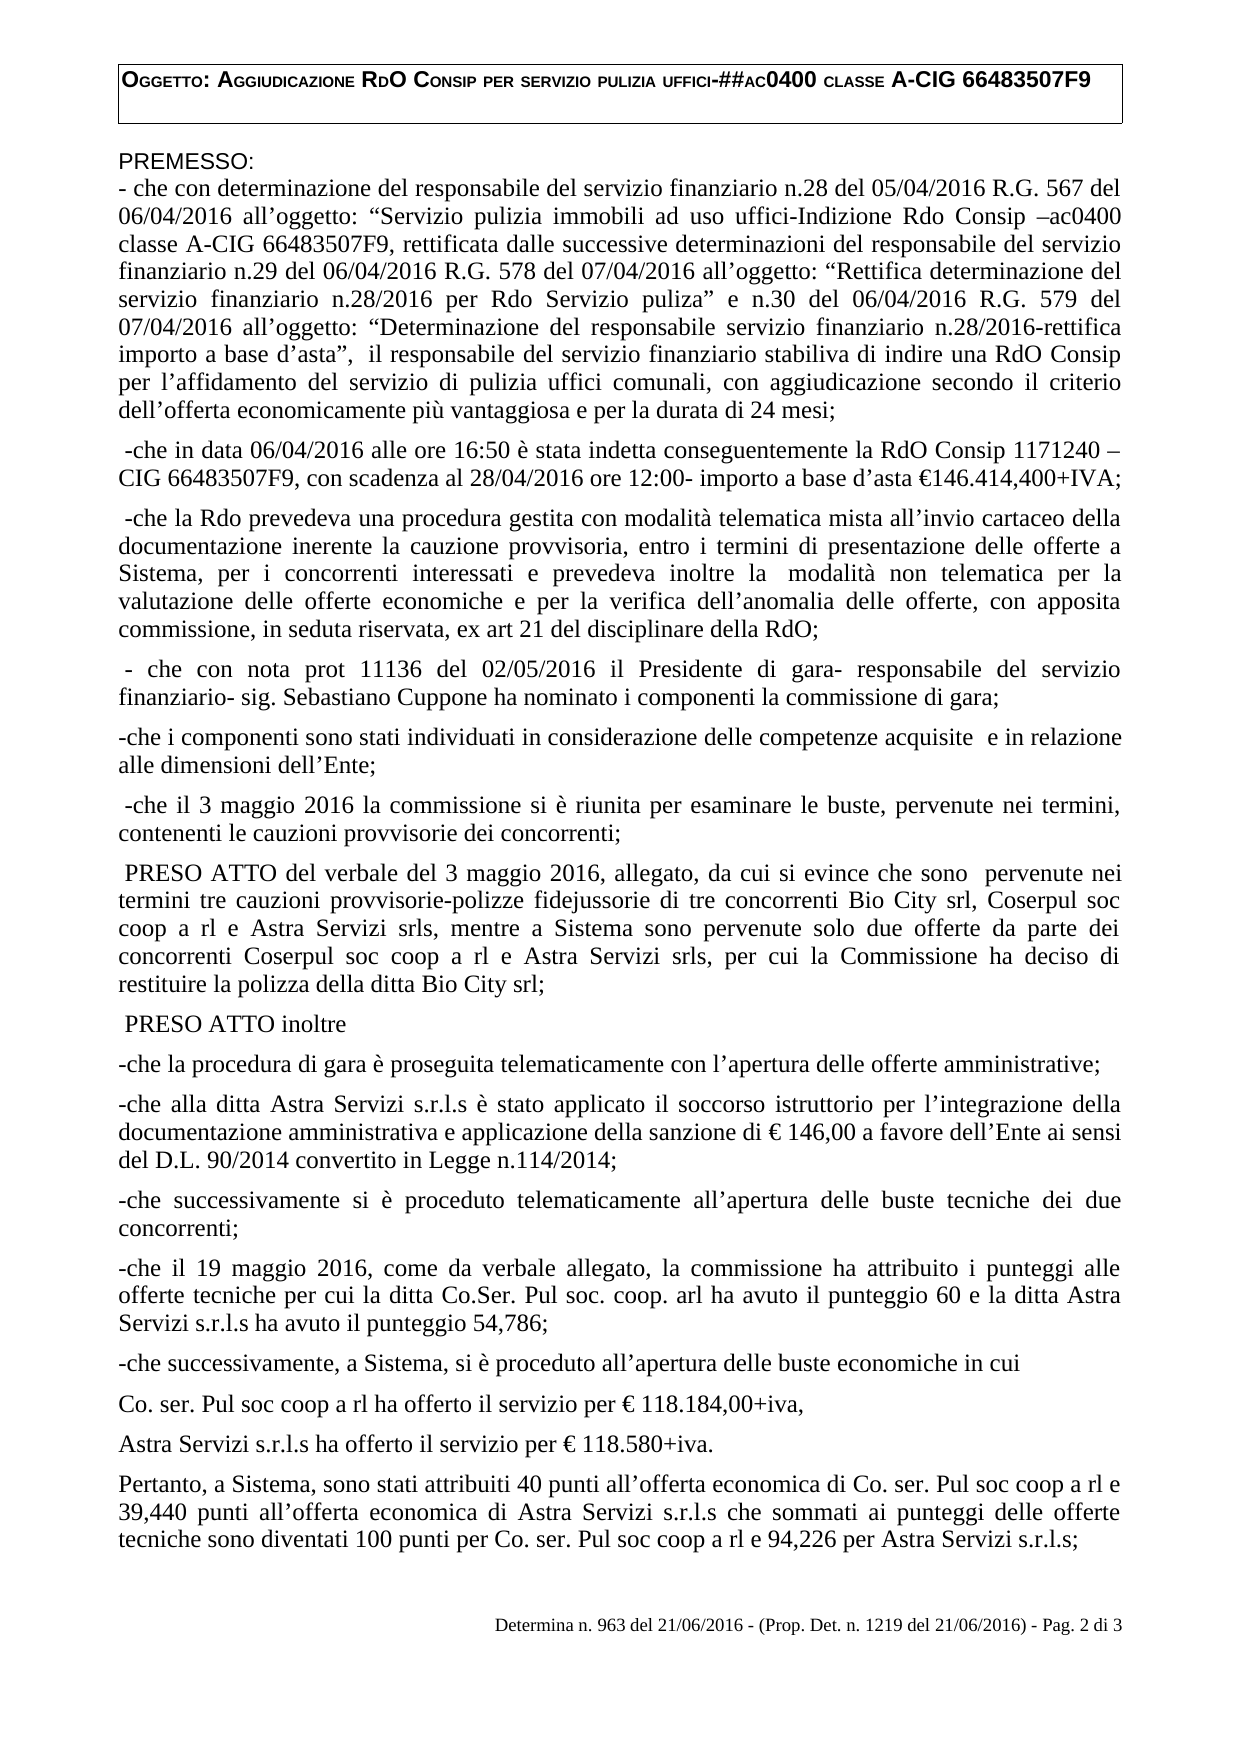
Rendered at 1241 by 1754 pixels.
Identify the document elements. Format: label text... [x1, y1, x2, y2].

text Oggetto: Aggiudicazione RdO Consip per servizio pulizia uffici-##ac0400 classe A-CIG 66483507F9 [119, 65, 1122, 92]
text PREMESSO: [118, 149, 1122, 174]
text -che la Rdo prevedeva una procedura gestita con modalità telematica mista all’invio cartaceo della documentazione inerente la cauzione provvisoria, entro i termini di presentazione delle offerte a Sistema, per i concorrenti interessati e prevedeva inoltre la modalità non telematica per la valutazione delle offerte economiche e per la verifica dell’anomalia delle offerte, con apposita commissione, in seduta riservata, ex art 21 del disciplinare della RdO; [118, 504, 1122, 643]
text -che alla ditta Astra Servizi s.r.l.s è stato applicato il soccorso istruttorio per l’integrazione della documentazione amministrativa e applicazione della sanzione di € 146,00 a favore dell’Ente ai sensi del D.L. 90/2014 convertito in Legge n.114/2014; [118, 1090, 1122, 1173]
text Pertanto, a Sistema, sono stati attribuiti 40 punti all’offerta economica di Co. ser. Pul soc coop a rl e 39,440 punti all’offerta economica di Astra Servizi s.r.l.s che sommati ai punteggi delle offerte tecniche sono diventati 100 punti per Co. ser. Pul soc coop a rl e 94,226 per Astra Servizi s.r.l.s; [118, 1470, 1122, 1553]
text -che in data 06/04/2016 alle ore 16:50 è stata indetta conseguentemente la RdO Consip 1171240 –CIG 66483507F9, con scadenza al 28/04/2016 ore 12:00- importo a base d’asta €146.414,400+IVA; [118, 436, 1122, 492]
text PRESO ATTO del verbale del 3 maggio 2016, allegato, da cui si evince che sono pervenute nei termini tre cauzioni provvisorie-polizze fidejussorie di tre concorrenti Bio City srl, Coserpul soc coop a rl e Astra Servizi srls, mentre a Sistema sono pervenute solo due offerte da parte dei concorrenti Coserpul soc coop a rl e Astra Servizi srls, per cui la Commissione ha deciso di restituire la polizza della ditta Bio City srl; [118, 859, 1122, 997]
text -che la procedura di gara è proseguita telematicamente con l’apertura delle offerte amministrative; [118, 1050, 1122, 1078]
text -che successivamente, a Sistema, si è proceduto all’apertura delle buste economiche in cui [118, 1349, 1122, 1377]
text - che con nota prot 11136 del 02/05/2016 il Presidente di gara- responsabile del servizio finanziario- sig. Sebastiano Cuppone ha nominato i componenti la commissione di gara; [118, 655, 1122, 711]
text -che i componenti sono stati individuati in considerazione delle competenze acquisite e in relazione alle dimensioni dell’Ente; [118, 723, 1122, 778]
text PRESO ATTO inoltre [118, 1010, 1122, 1038]
text - che con determinazione del responsabile del servizio finanziario n.28 del 05/04/2016 R.G. 567 del 06/04/2016 all’oggetto: “Servizio pulizia immobili ad uso uffici-Indizione Rdo Consip –ac0400 classe A-CIG 66483507F9, rettificata dalle successive determinazioni del responsabile del servizio finanziario n.29 del 06/04/2016 R.G. 578 del 07/04/2016 all’oggetto: “Rettifica determinazione del servizio finanziario n.28/2016 per Rdo Servizio puliza” e n.30 del 06/04/2016 R.G. 579 del 07/04/2016 all’oggetto: “Determinazione del responsabile servizio finanziario n.28/2016-rettifica importo a base d’asta”, il responsabile del servizio finanziario stabiliva di indire una RdO Consip per l’affidamento del servizio di pulizia uffici comunali, con aggiudicazione secondo il criterio dell’offerta economicamente più vantaggiosa e per la durata di 24 mesi; [118, 174, 1122, 424]
text Co. ser. Pul soc coop a rl ha offerto il servizio per € 118.184,00+iva, [118, 1390, 1122, 1417]
text -che il 3 maggio 2016 la commissione si è riunita per esaminare le buste, pervenute nei termini, contenenti le cauzioni provvisorie dei concorrenti; [118, 791, 1122, 846]
text -che il 19 maggio 2016, come da verbale allegato, la commissione ha attribuito i punteggi alle offerte tecniche per cui la ditta Co.Ser. Pul soc. coop. arl ha avuto il punteggio 60 e la ditta Astra Servizi s.r.l.s ha avuto il punteggio 54,786; [118, 1254, 1122, 1337]
text -che successivamente si è proceduto telematicamente all’apertura delle buste tecniche dei due concorrenti; [118, 1186, 1122, 1241]
text Astra Servizi s.r.l.s ha offerto il servizio per € 118.580+iva. [118, 1430, 1122, 1458]
